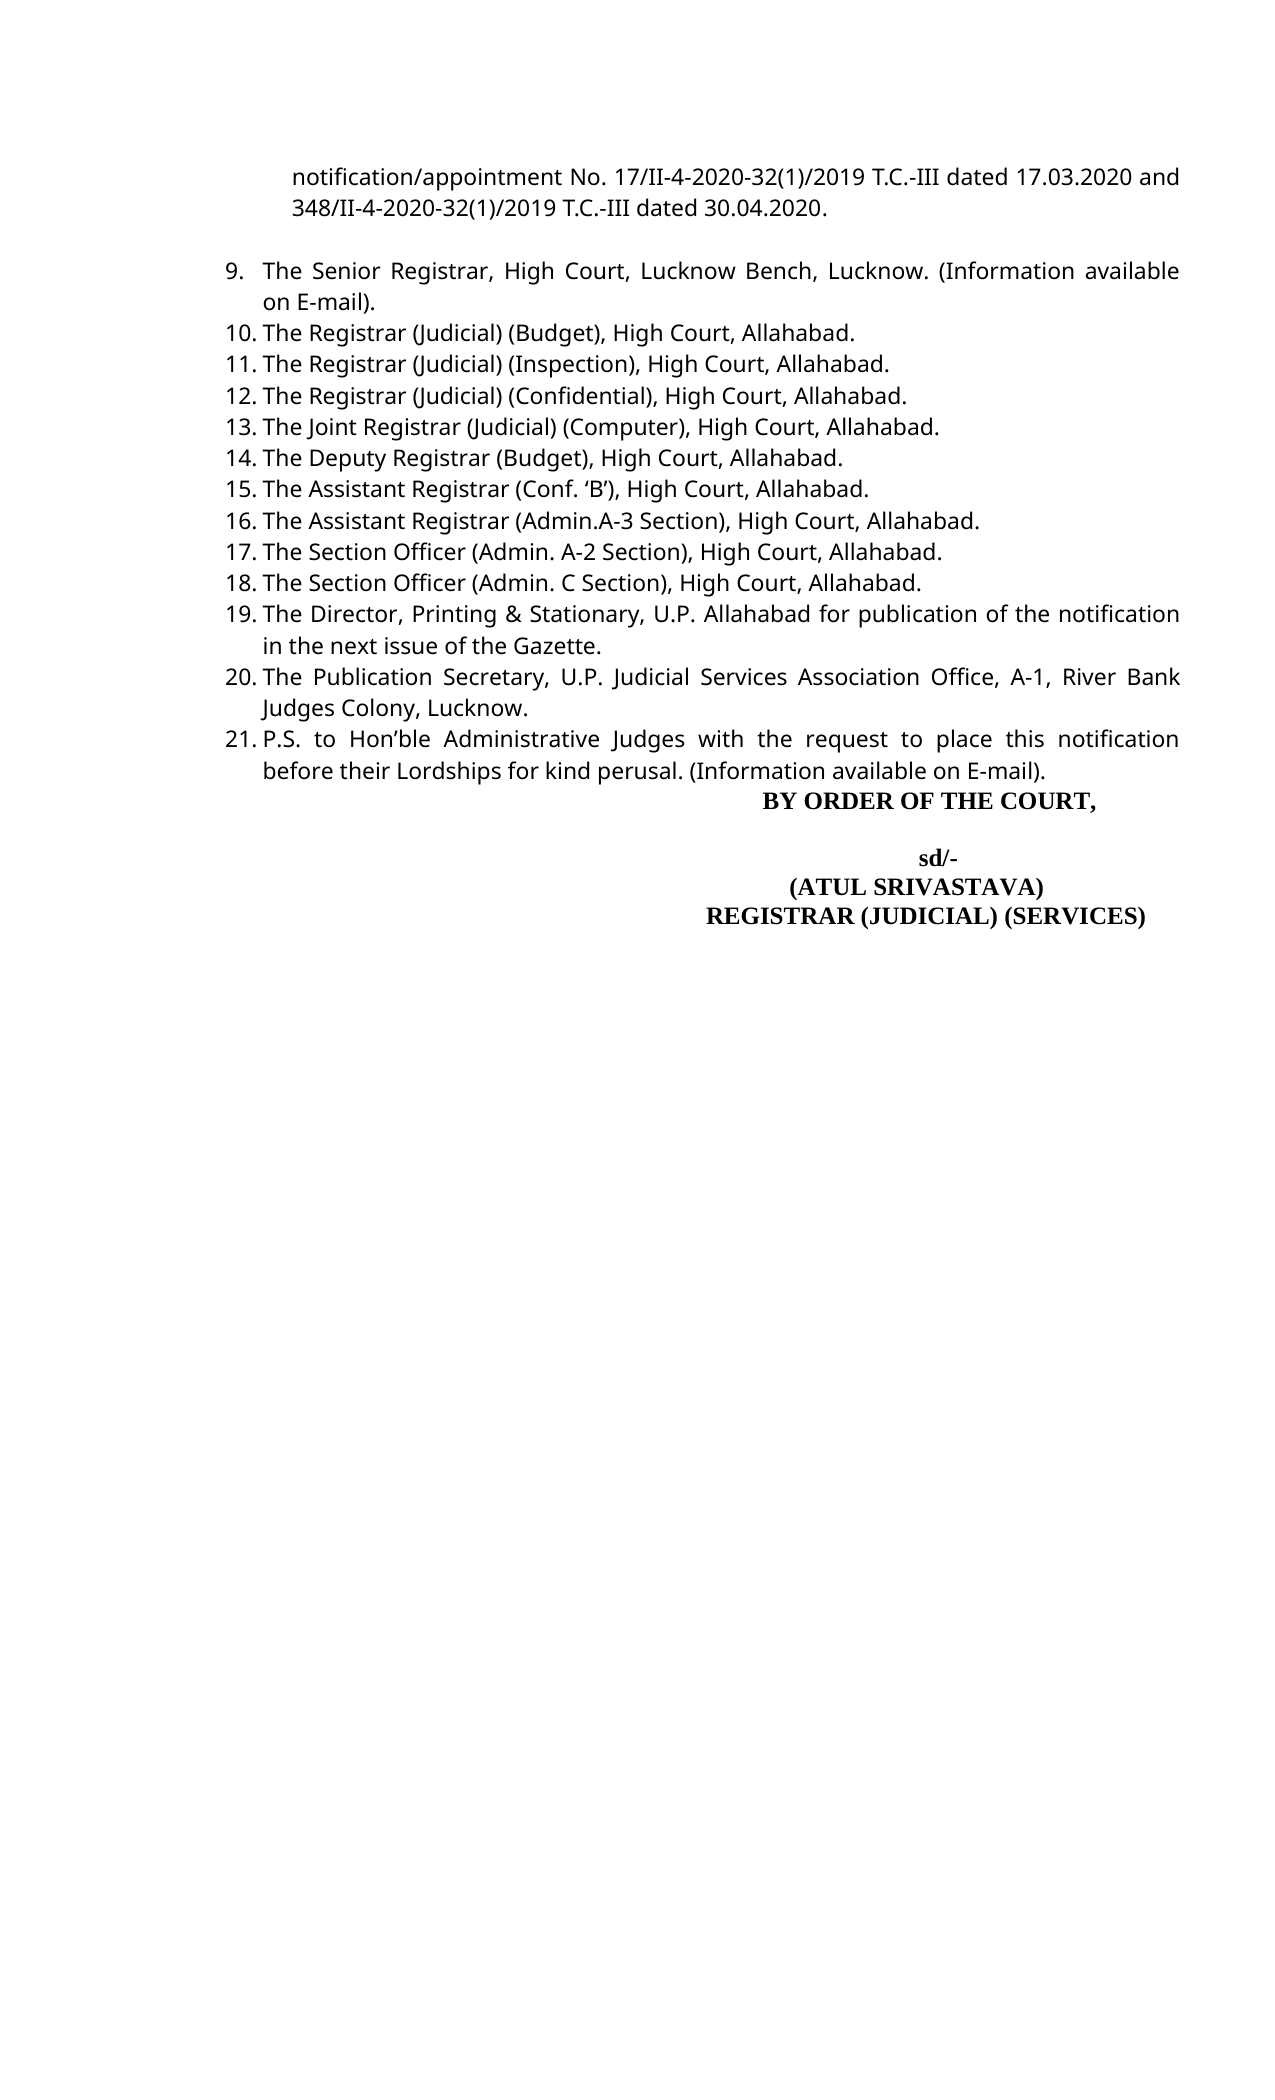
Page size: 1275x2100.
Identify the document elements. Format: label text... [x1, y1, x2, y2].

text notification/appointment No. 17/II-4-2020-32(1)/2019 T.C.-III dated 17.03.2020 and 348/II-4-2020-32(1)/2019 T.C.-III dated 30.04.2020. [292, 161, 1181, 223]
text REGISTRAR (JUDICIAL) (SERVICES) [187, 901, 1183, 930]
list The Section Officer (Admin. C Section), High Court, Allahabad. [225, 567, 1181, 598]
list The Registrar (Judicial) (Confidential), High Court, Allahabad. [225, 380, 1181, 411]
list The Assistant Registrar (Conf. ‘B’), High Court, Allahabad. [225, 473, 1181, 505]
list P.S. to Hon’ble Administrative Judges with the request to place this notification before their Lordships for kind perusal. (Information available on E-mail). [225, 723, 1181, 786]
text BY ORDER OF THE COURT, [562, 786, 1181, 815]
text (ATUL SRIVASTAVA) [187, 872, 1183, 901]
list The Registrar (Judicial) (Budget), High Court, Allahabad. [225, 317, 1181, 348]
list The Deputy Registrar (Budget), High Court, Allahabad. [225, 442, 1181, 473]
list The Publication Secretary, U.P. Judicial Services Association Office, A-1, River Bank Judges Colony, Lucknow. [225, 661, 1181, 723]
list The Section Officer (Admin. A-2 Section), High Court, Allahabad. [225, 536, 1181, 567]
list The Assistant Registrar (Admin.A-3 Section), High Court, Allahabad. [225, 505, 1181, 536]
list The Senior Registrar, High Court, Lucknow Bench, Lucknow. (Information available on E-mail). [225, 255, 1181, 317]
list The Registrar (Judicial) (Inspection), High Court, Allahabad. [225, 348, 1181, 380]
list The Joint Registrar (Judicial) (Computer), High Court, Allahabad. [225, 411, 1181, 442]
list The Director, Printing & Stationary, U.P. Allahabad for publication of the notification in the next issue of the Gazette. [225, 598, 1181, 661]
text sd/- [712, 843, 1181, 872]
